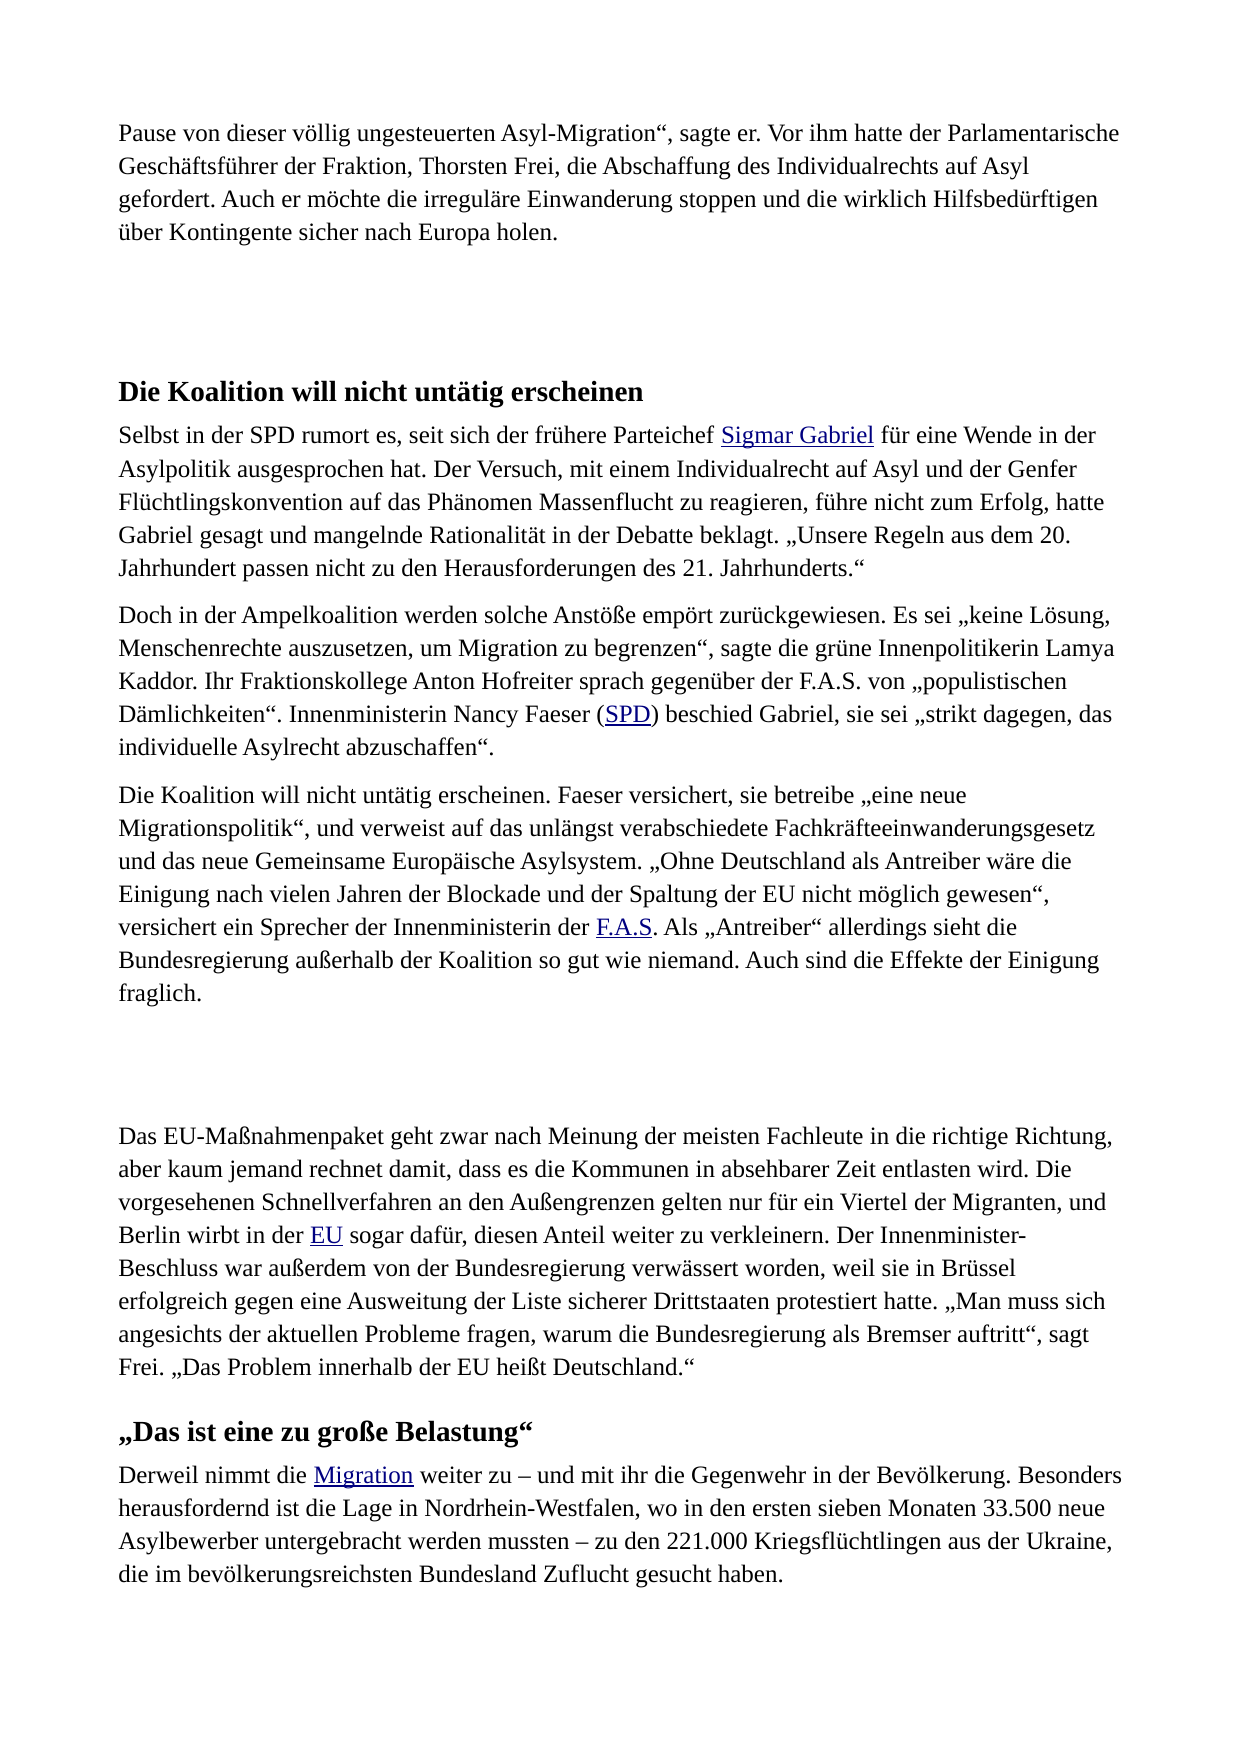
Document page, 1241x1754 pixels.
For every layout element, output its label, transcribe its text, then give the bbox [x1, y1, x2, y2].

subtitle „Das ist eine zu große Belastung“ [118, 1414, 1122, 1448]
text Derweil nimmt die Migration weiter zu – und mit ihr die Gegenwehr in der Bevölkerung. Besonders herausfordernd ist die Lage in Nordrhein-Westfalen, wo in den ersten sieben Monaten 33.500 neue Asylbewerber untergebracht werden mussten – zu den 221.000 Kriegsflüchtlingen aus der ­Ukraine, die im bevölkerungsreichsten Bundesland Zuflucht gesucht haben. [118, 1460, 1122, 1588]
subtitle Die Koalition will nicht untätig erscheinen [118, 374, 1122, 408]
text Die Koalition will nicht untätig erscheinen. Faeser versichert, sie betreibe „eine neue Migrationspolitik“, und verweist auf das unlängst verabschiedete Fachkräfteeinwanderungsgesetz und das neue Gemeinsame Europäische Asylsystem. „Ohne Deutschland als Antreiber wäre die Einigung nach vielen Jahren der Blockade und der Spaltung der EU nicht möglich gewesen“, versichert ein Sprecher der Innenministerin der F.A.S. Als „Antreiber“ allerdings sieht die Bundesregierung außerhalb der Koalition so gut wie niemand. Auch sind die Effekte der Einigung fraglich. [118, 780, 1122, 1007]
text Doch in der Ampelkoalition werden solche Anstöße empört zurückgewiesen. Es sei „keine Lösung, Menschenrechte auszusetzen, um Migration zu begrenzen“, sagte die grüne Innenpolitikerin Lamya Kaddor. Ihr Fraktionskollege Anton Hofreiter sprach gegenüber der F.A.S. von „populistischen Dämlichkeiten“. Innenministerin Nancy Faeser (SPD) beschied Gabriel, sie sei „strikt dagegen, das individuelle Asylrecht abzuschaffen“. [118, 600, 1122, 761]
text In Berlin reagiert man auf die sich zuspitzende Lage mit einer Mischung aus Unruhe, Beharrung und Ausflüchten. Unverkennbar ist, dass der Druck auf die Regierung steigt. Vor allem aus der Union kamen weitreichende Forderungen. Jens Spahn, stellvertretender Fraktionsvorsitzender im Bundestag, verlangte die Schließung der europäischen Außengrenzen. „Deutschland braucht eine Pause von dieser völlig ungesteuerten Asyl-Migration“, sagte er. Vor ihm hatte der Parlamentarische Geschäftsführer der Fraktion, Thorsten Frei, die Abschaffung des Individualrechts auf Asyl gefordert. Auch er möchte die irreguläre Einwanderung stoppen und die wirklich Hilfsbedürftigen über Kontingente sicher nach Europa holen. [118, 118, 1122, 246]
text Das EU-Maßnahmenpaket geht zwar nach Meinung der meisten Fachleute in die richtige Richtung, aber kaum jemand rechnet damit, dass es die Kommunen in absehbarer Zeit entlasten wird. Die vorgesehenen Schnellverfahren an den Außengrenzen gelten nur für ein Viertel der Migranten, und Berlin wirbt in der EU sogar dafür, diesen Anteil weiter zu verkleinern. Der Innenminister-Beschluss war außerdem von der Bundesregierung verwässert worden, weil sie in Brüssel erfolgreich gegen eine Ausweitung der Liste sicherer Drittstaaten protestiert hatte. „Man muss sich angesichts der aktuellen Probleme fragen, warum die Bundesregierung als Bremser auftritt“, sagt Frei. „Das Problem innerhalb der EU heißt Deutschland.“ [118, 1121, 1122, 1381]
text Selbst in der SPD rumort es, seit sich der frühere Parteichef Sigmar Gabriel für eine Wende in der Asylpolitik ausgesprochen hat. Der Versuch, mit einem Individualrecht auf Asyl und der Genfer Flüchtlingskonvention auf das Phänomen Massenflucht zu reagieren, führe nicht zum Erfolg, hatte Gabriel gesagt und mangelnde Rationalität in der Debatte beklagt. „Unsere Regeln aus dem 20. Jahrhundert passen nicht zu den Herausforderungen des 21. Jahrhunderts.“ [118, 421, 1122, 581]
